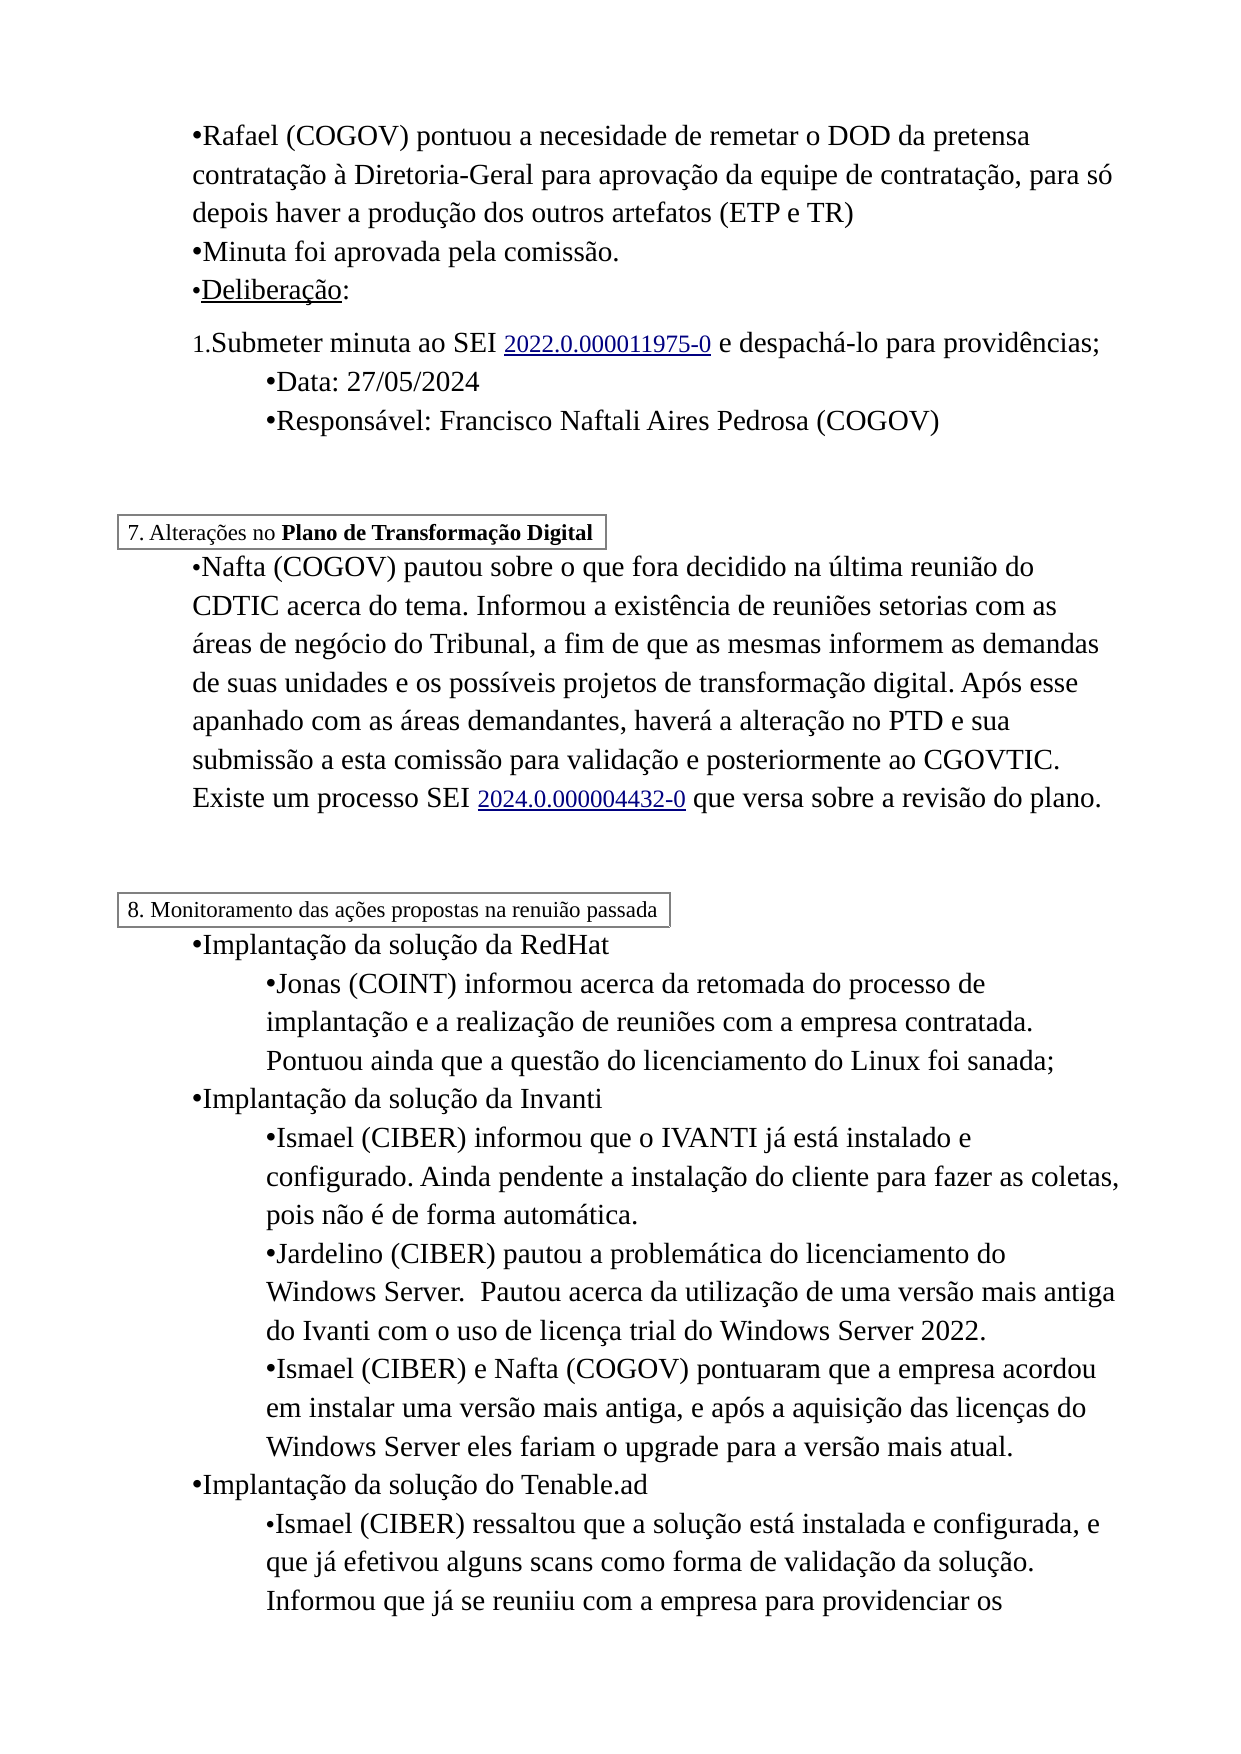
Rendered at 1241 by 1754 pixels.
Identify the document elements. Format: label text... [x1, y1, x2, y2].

list Implantação da solução da Invanti [118, 1081, 1122, 1115]
list Ismael (CIBER) e Nafta (COGOV) pontuaram que a empresa acordou em instalar uma versão mais antiga, e após a aquisição das licenças do Windows Server eles fariam o upgrade para a versão mais atual. [118, 1352, 1122, 1462]
list Implantação da solução da RedHat [118, 927, 1122, 961]
table_header 8. Monitoramento das ações propostas na renuião passada [119, 894, 669, 926]
list Ismael (CIBER) informou que o IVANTI já está instalado e configurado. Ainda pendente a instalação do cliente para fazer as coletas, pois não é de forma automática. [118, 1120, 1122, 1231]
list Deliberação: [118, 272, 1122, 306]
list Jonas (COINT) informou acerca da retomada do processo de implantação e a realização de reuniões com a empresa contratada. Pontuou ainda que a questão do licenciamento do Linux foi sanada; [118, 966, 1122, 1076]
list Implantação da solução do Tenable.ad [118, 1467, 1122, 1501]
list Nafta (COGOV) pautou sobre o que fora decidido na última reunião do CDTIC acerca do tema. Informou a existência de reuniões setorias com as áreas de negócio do Tribunal, a fim de que as mesmas informem as demandas de suas unidades e os possíveis projetos de transformação digital. Após esse apanhado com as áreas demandantes, haverá a alteração no PTD e sua submissão a esta comissão para validação e posteriormente ao CGOVTIC. Existe um processo SEI 2024.0.000004432-0 que versa sobre a revisão do plano. [118, 549, 1122, 814]
list Minuta foi aprovada pela comissão. [118, 234, 1122, 267]
list Responsável: Francisco Naftali Aires Pedrosa (COGOV) [118, 403, 1122, 436]
table_header 7. Alterações no Plano de Transformação Digital [119, 516, 605, 548]
list Submeter minuta ao SEI 2022.0.000011975-0 e despachá-lo para providências; [118, 326, 1122, 359]
list Data: 27/05/2024 [118, 364, 1122, 398]
list Jardelino (CIBER) pautou a problemática do licenciamento do Windows Server. Pautou acerca da utilização de uma versão mais antiga do Ivanti com o uso de licença trial do Windows Server 2022. [118, 1236, 1122, 1347]
list Rafael (COGOV) pontuou a necesidade de remetar o DOD da pretensa contratação à Diretoria-Geral para aprovação da equipe de contratação, para só depois haver a produção dos outros artefatos (ETP e TR) [118, 118, 1122, 229]
list Ismael (CIBER) ressaltou que a solução está instalada e configurada, e que já efetivou alguns scans como forma de validação da solução. Informou que já se reuniiu com a empresa para providenciar os [118, 1506, 1122, 1617]
